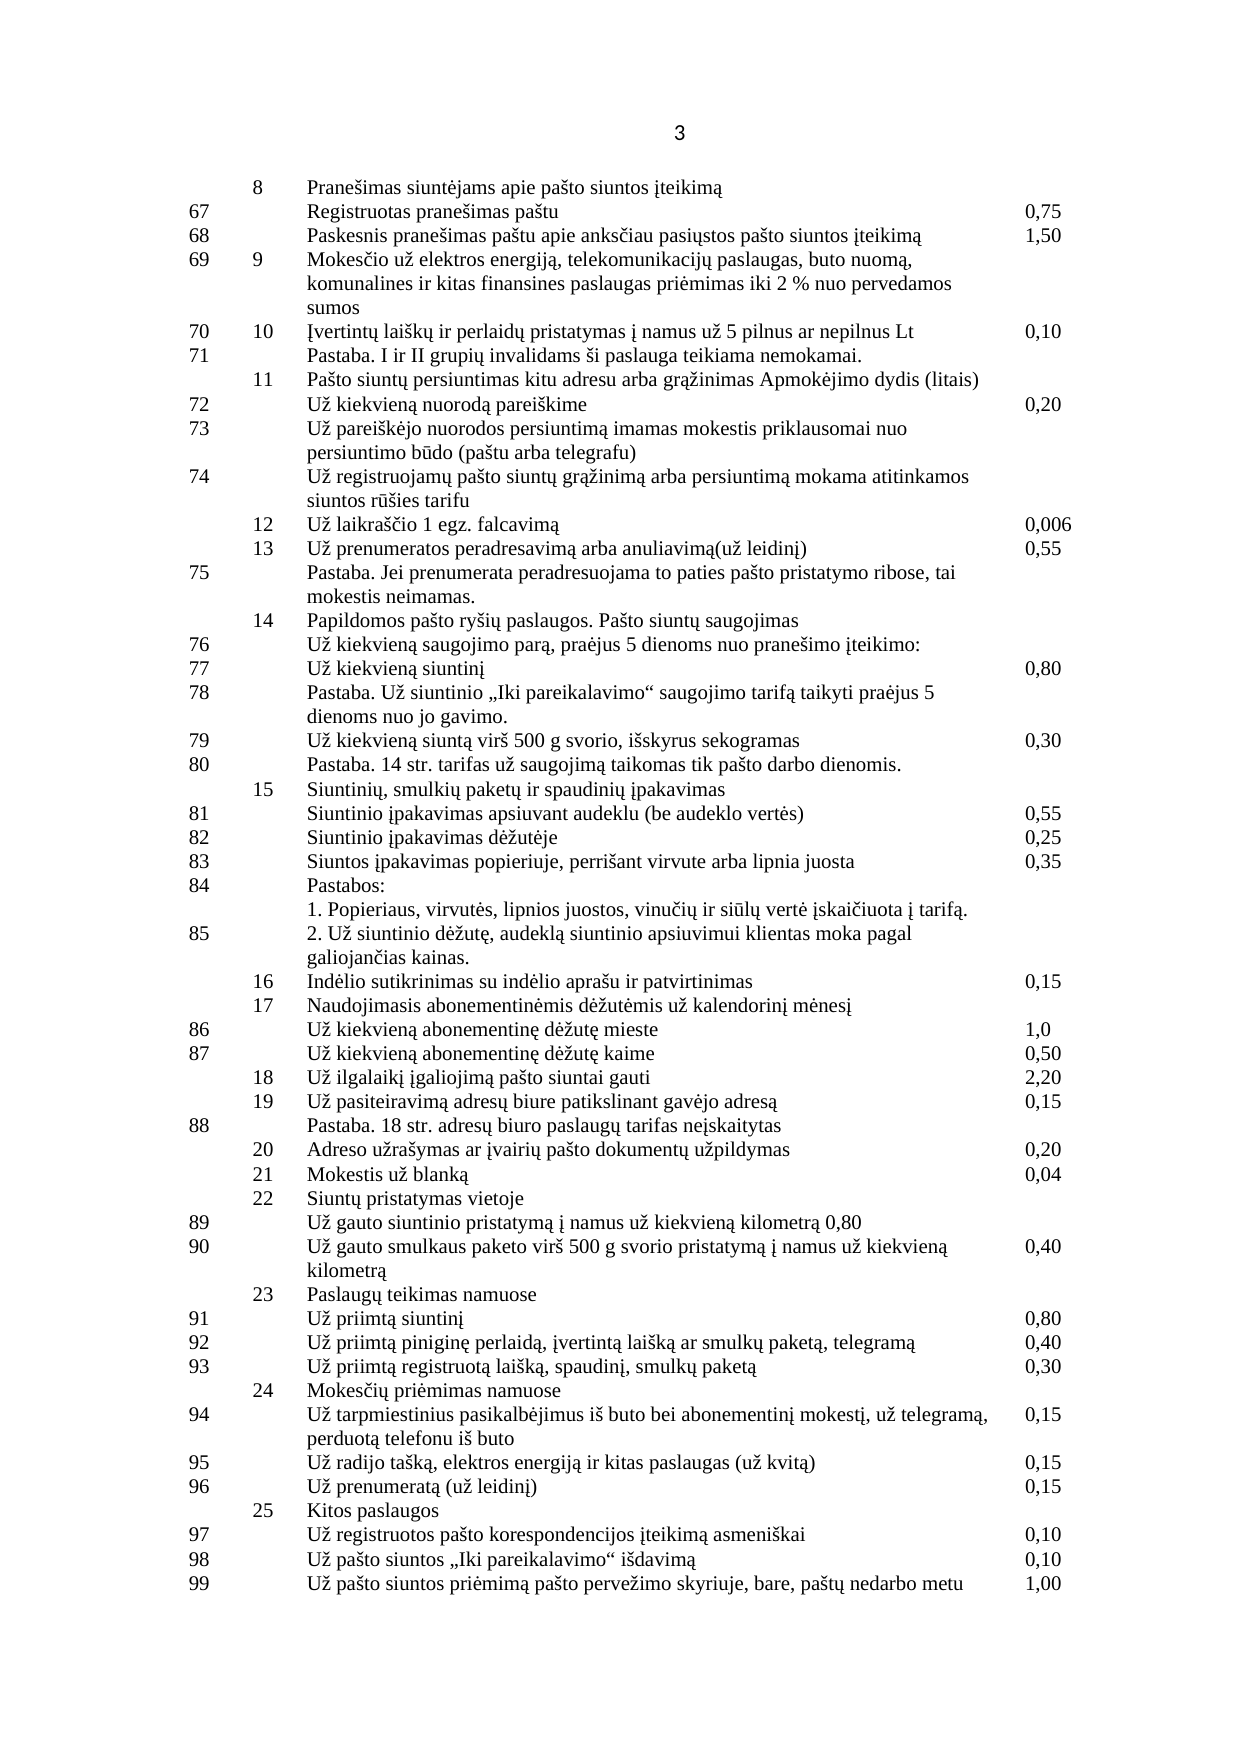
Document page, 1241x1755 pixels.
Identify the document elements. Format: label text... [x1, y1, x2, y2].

table_cell Įvertintų laiškų ir perlaidų pristatymas į namus už 5 pilnus ar nepilnus Lt [295, 319, 1013, 343]
table_cell Pastaba. I ir II grupių invalidams ši paslauga teikiama nemokamai. [295, 343, 1013, 367]
table_cell [177, 536, 241, 560]
table_cell 0,55 [1014, 536, 1181, 560]
table_cell 0,30 [1014, 728, 1181, 752]
table_cell [1014, 1186, 1181, 1209]
table_cell [177, 608, 241, 632]
table_cell Siuntinių, smulkių paketų ir spaudinių įpakavimas [295, 776, 1013, 801]
table_cell [1014, 368, 1181, 391]
table_cell 10 [241, 319, 295, 343]
table_cell 21 [241, 1161, 295, 1186]
table_cell Adreso užrašymas ar įvairių pašto dokumentų užpildymas [295, 1138, 1013, 1161]
table_cell Mokestis už blanką [295, 1161, 1013, 1186]
table_cell Siuntos įpakavimas popieriuje, perrišant virvute arba lipnia juosta [295, 849, 1013, 873]
table_cell [241, 1306, 295, 1330]
table_cell [241, 1402, 295, 1450]
table_cell 84 [177, 873, 241, 921]
table_cell Už kiekvieną saugojimo parą, praėjus 5 dienoms nuo pranešimo įteikimo: [295, 632, 1013, 656]
table_cell [241, 1330, 295, 1354]
table_cell 91 [177, 1306, 241, 1330]
table_cell 0,04 [1014, 1161, 1181, 1186]
table_cell 78 [177, 680, 241, 728]
table_cell 17 [241, 993, 295, 1017]
table_cell Už prenumeratos peradresavimą arba anuliavimą(už leidinį) [295, 536, 1013, 560]
table_cell Už laikraščio 1 egz. falcavimą [295, 512, 1013, 536]
table_cell Siuntų pristatymas vietoje [295, 1186, 1013, 1209]
table_cell [241, 391, 295, 416]
table_cell 19 [241, 1089, 295, 1113]
table_cell [241, 1234, 295, 1282]
table_cell [241, 632, 295, 656]
table_cell Už priimtą piniginę perlaidą, įvertintą laišką ar smulkų paketą, telegramą [295, 1330, 1013, 1354]
table_cell [177, 175, 241, 199]
table_cell [241, 416, 295, 464]
table_cell 14 [241, 608, 295, 632]
table_cell Paskesnis pranešimas paštu apie anksčiau pasiųstos pašto siuntos įteikimą [295, 223, 1013, 247]
table_cell 0,40 [1014, 1234, 1181, 1282]
table_cell [241, 849, 295, 873]
table_cell [241, 1571, 295, 1594]
table_cell 0,15 [1014, 969, 1181, 993]
table_cell Už ilgalaikį įgaliojimą pašto siuntai gauti [295, 1065, 1013, 1089]
table_cell Siuntinio įpakavimas apsiuvant audeklu (be audeklo vertės) [295, 801, 1013, 824]
table_cell [241, 1041, 295, 1065]
table_cell [241, 680, 295, 728]
table_cell [1014, 873, 1181, 921]
table_cell [241, 873, 295, 921]
table_cell [177, 1498, 241, 1522]
table_cell [241, 560, 295, 608]
table_cell 94 [177, 1402, 241, 1450]
table_cell [241, 1354, 295, 1378]
table_cell 86 [177, 1017, 241, 1041]
table_cell [241, 753, 295, 776]
table_cell [177, 512, 241, 536]
table_cell [177, 1065, 241, 1089]
table_cell 69 [177, 247, 241, 319]
table_cell 9 [241, 247, 295, 319]
table_cell 96 [177, 1474, 241, 1498]
table_cell 85 [177, 921, 241, 969]
table_cell Pranešimas siuntėjams apie pašto siuntos įteikimą [295, 175, 1013, 199]
table_cell [177, 1089, 241, 1113]
table_cell Už registruotos pašto korespondencijos įteikimą asmeniškai [295, 1523, 1013, 1546]
table_cell 11 [241, 368, 295, 391]
table_cell Už pašto siuntos „Iki pareikalavimo“ išdavimą [295, 1546, 1013, 1571]
table_cell 93 [177, 1354, 241, 1378]
table_cell [1014, 560, 1181, 608]
table_cell [241, 1546, 295, 1571]
table_cell 23 [241, 1282, 295, 1306]
table_cell [177, 368, 241, 391]
table_cell [241, 825, 295, 849]
table_cell [177, 969, 241, 993]
table_cell 97 [177, 1523, 241, 1546]
table_cell 2. Už siuntinio dėžutę, audeklą siuntinio apsiuvimui klientas moka pagal galiojančias kainas. [295, 921, 1013, 969]
table_cell Pastaba. Už siuntinio „Iki pareikalavimo“ saugojimo tarifą taikyti praėjus 5 dienoms nuo jo gavimo. [295, 680, 1013, 728]
table_cell [1014, 608, 1181, 632]
table_cell [241, 1113, 295, 1137]
table_cell [1014, 416, 1181, 464]
table_cell 0,55 [1014, 801, 1181, 824]
table_cell [241, 921, 295, 969]
table_cell Pašto siuntų persiuntimas kitu adresu arba grąžinimas Apmokėjimo dydis (litais) [295, 368, 1013, 391]
table_cell 2,20 [1014, 1065, 1181, 1089]
table_cell Pastaba. Jei prenumerata peradresuojama to paties pašto pristatymo ribose, tai mokestis neimamas. [295, 560, 1013, 608]
table_cell Už pašto siuntos priėmimą pašto pervežimo skyriuje, bare, paštų nedarbo metu [295, 1571, 1013, 1594]
table_cell 15 [241, 776, 295, 801]
table_cell Už gauto siuntinio pristatymą į namus už kiekvieną kilometrą 0,80 [295, 1210, 1013, 1234]
table_cell 99 [177, 1571, 241, 1594]
table_cell 0,20 [1014, 391, 1181, 416]
table_cell [1014, 1210, 1181, 1234]
table_cell [1014, 1113, 1181, 1137]
table_cell [1014, 680, 1181, 728]
table_cell 0,25 [1014, 825, 1181, 849]
table_cell 0,30 [1014, 1354, 1181, 1378]
table_cell Už priimtą siuntinį [295, 1306, 1013, 1330]
table_cell [1014, 175, 1181, 199]
table_cell 95 [177, 1450, 241, 1474]
table_cell Pastaba. 14 str. tarifas už saugojimą taikomas tik pašto darbo dienomis. [295, 753, 1013, 776]
table_cell [241, 1474, 295, 1498]
table_cell 83 [177, 849, 241, 873]
table_cell [177, 1138, 241, 1161]
table_cell [241, 1017, 295, 1041]
table_cell Papildomos pašto ryšių paslaugos. Pašto siuntų saugojimas [295, 608, 1013, 632]
table_cell Už priimtą registruotą laišką, spaudinį, smulkų paketą [295, 1354, 1013, 1378]
table_cell 1,50 [1014, 223, 1181, 247]
table_cell [241, 656, 295, 680]
table_cell 0,20 [1014, 1138, 1181, 1161]
table_cell Indėlio sutikrinimas su indėlio aprašu ir patvirtinimas [295, 969, 1013, 993]
table_cell [177, 1378, 241, 1402]
table_cell Pastabos: 1. Popieriaus, virvutės, lipnios juostos, vinučių ir siūlų vertė įskaičiuota į tarifą. [295, 873, 1013, 921]
table_cell [1014, 343, 1181, 367]
table_cell Mokesčių priėmimas namuose [295, 1378, 1013, 1402]
table_cell 98 [177, 1546, 241, 1571]
table_cell [1014, 247, 1181, 319]
table_cell 89 [177, 1210, 241, 1234]
table_cell 18 [241, 1065, 295, 1089]
table_cell 0,50 [1014, 1041, 1181, 1065]
table_cell 0,006 [1014, 512, 1181, 536]
table_cell [1014, 1378, 1181, 1402]
table_cell Už kiekvieną abonementinę dėžutę kaime [295, 1041, 1013, 1065]
table_cell 80 [177, 753, 241, 776]
table_cell 0,80 [1014, 1306, 1181, 1330]
table_cell [241, 343, 295, 367]
table_cell 0,40 [1014, 1330, 1181, 1354]
table_cell 0,10 [1014, 319, 1181, 343]
table_cell [1014, 753, 1181, 776]
table_cell [1014, 921, 1181, 969]
table_cell 75 [177, 560, 241, 608]
table_cell [241, 464, 295, 512]
table_cell [1014, 464, 1181, 512]
table_cell Registruotas pranešimas paštu [295, 199, 1013, 223]
table_cell Už kiekvieną nuorodą pareiškime [295, 391, 1013, 416]
table_cell Už pareiškėjo nuorodos persiuntimą imamas mokestis priklausomai nuo persiuntimo būdo (paštu arba telegrafu) [295, 416, 1013, 464]
table_cell [241, 1450, 295, 1474]
table_cell 0,15 [1014, 1402, 1181, 1450]
table_cell [1014, 776, 1181, 801]
table_cell 67 [177, 199, 241, 223]
table_cell [241, 801, 295, 824]
table_cell [241, 199, 295, 223]
table_cell Paslaugų teikimas namuose [295, 1282, 1013, 1306]
table_cell [241, 1210, 295, 1234]
table_cell Už kiekvieną abonementinę dėžutę mieste [295, 1017, 1013, 1041]
table_cell 87 [177, 1041, 241, 1065]
table_cell 1,0 [1014, 1017, 1181, 1041]
table_cell Už prenumeratą (už leidinį) [295, 1474, 1013, 1498]
table_cell [177, 1186, 241, 1209]
table_cell 82 [177, 825, 241, 849]
table_cell 16 [241, 969, 295, 993]
table_cell 81 [177, 801, 241, 824]
table_cell 0,35 [1014, 849, 1181, 873]
table_cell 0,80 [1014, 656, 1181, 680]
table_cell [177, 1161, 241, 1186]
table_cell 22 [241, 1186, 295, 1209]
table_cell 0,15 [1014, 1450, 1181, 1474]
table_cell Mokesčio už elektros energiją, telekomunikacijų paslaugas, buto nuomą, komunalines ir kitas finansines paslaugas priėmimas iki 2 % nuo pervedamos sumos [295, 247, 1013, 319]
table_cell Siuntinio įpakavimas dėžutėje [295, 825, 1013, 849]
table_cell 73 [177, 416, 241, 464]
table_cell 8 [241, 175, 295, 199]
table_cell 79 [177, 728, 241, 752]
table_cell [1014, 632, 1181, 656]
table_cell [1014, 993, 1181, 1017]
table_cell Pastaba. 18 str. adresų biuro paslaugų tarifas neįskaitytas [295, 1113, 1013, 1137]
table_cell Naudojimasis abonementinėmis dėžutėmis už kalendorinį mėnesį [295, 993, 1013, 1017]
table_cell [241, 728, 295, 752]
table_cell 12 [241, 512, 295, 536]
table_cell 76 [177, 632, 241, 656]
table_cell Už tarpmiestinius pasikalbėjimus iš buto bei abonementinį mokestį, už telegramą, perduotą telefonu iš buto [295, 1402, 1013, 1450]
table_cell 0,75 [1014, 199, 1181, 223]
table_cell 0,10 [1014, 1546, 1181, 1571]
table_cell Už kiekvieną siuntą virš 500 g svorio, išskyrus sekogramas [295, 728, 1013, 752]
table_cell Už gauto smulkaus paketo virš 500 g svorio pristatymą į namus už kiekvieną kilometrą [295, 1234, 1013, 1282]
table_cell [177, 776, 241, 801]
table_cell 24 [241, 1378, 295, 1402]
table_cell [177, 1282, 241, 1306]
table_cell 90 [177, 1234, 241, 1282]
table_cell 77 [177, 656, 241, 680]
table_cell [241, 1523, 295, 1546]
table_cell 92 [177, 1330, 241, 1354]
table_cell 25 [241, 1498, 295, 1522]
table_cell Už radijo tašką, elektros energiją ir kitas paslaugas (už kvitą) [295, 1450, 1013, 1474]
table_cell 0,10 [1014, 1523, 1181, 1546]
table_cell Už kiekvieną siuntinį [295, 656, 1013, 680]
table_cell Už registruojamų pašto siuntų grąžinimą arba persiuntimą mokama atitinkamos siuntos rūšies tarifu [295, 464, 1013, 512]
table_cell [241, 223, 295, 247]
table_cell 13 [241, 536, 295, 560]
table_cell 70 [177, 319, 241, 343]
table_cell 20 [241, 1138, 295, 1161]
table_cell 68 [177, 223, 241, 247]
table_cell [1014, 1282, 1181, 1306]
table_cell 1,00 [1014, 1571, 1181, 1594]
table_cell 88 [177, 1113, 241, 1137]
table_cell 0,15 [1014, 1089, 1181, 1113]
table_cell [177, 993, 241, 1017]
table_cell Už pasiteiravimą adresų biure patikslinant gavėjo adresą [295, 1089, 1013, 1113]
table_cell [1014, 1498, 1181, 1522]
table_cell Kitos paslaugos [295, 1498, 1013, 1522]
table_cell 0,15 [1014, 1474, 1181, 1498]
table_cell 72 [177, 391, 241, 416]
table_cell 71 [177, 343, 241, 367]
table_cell 74 [177, 464, 241, 512]
